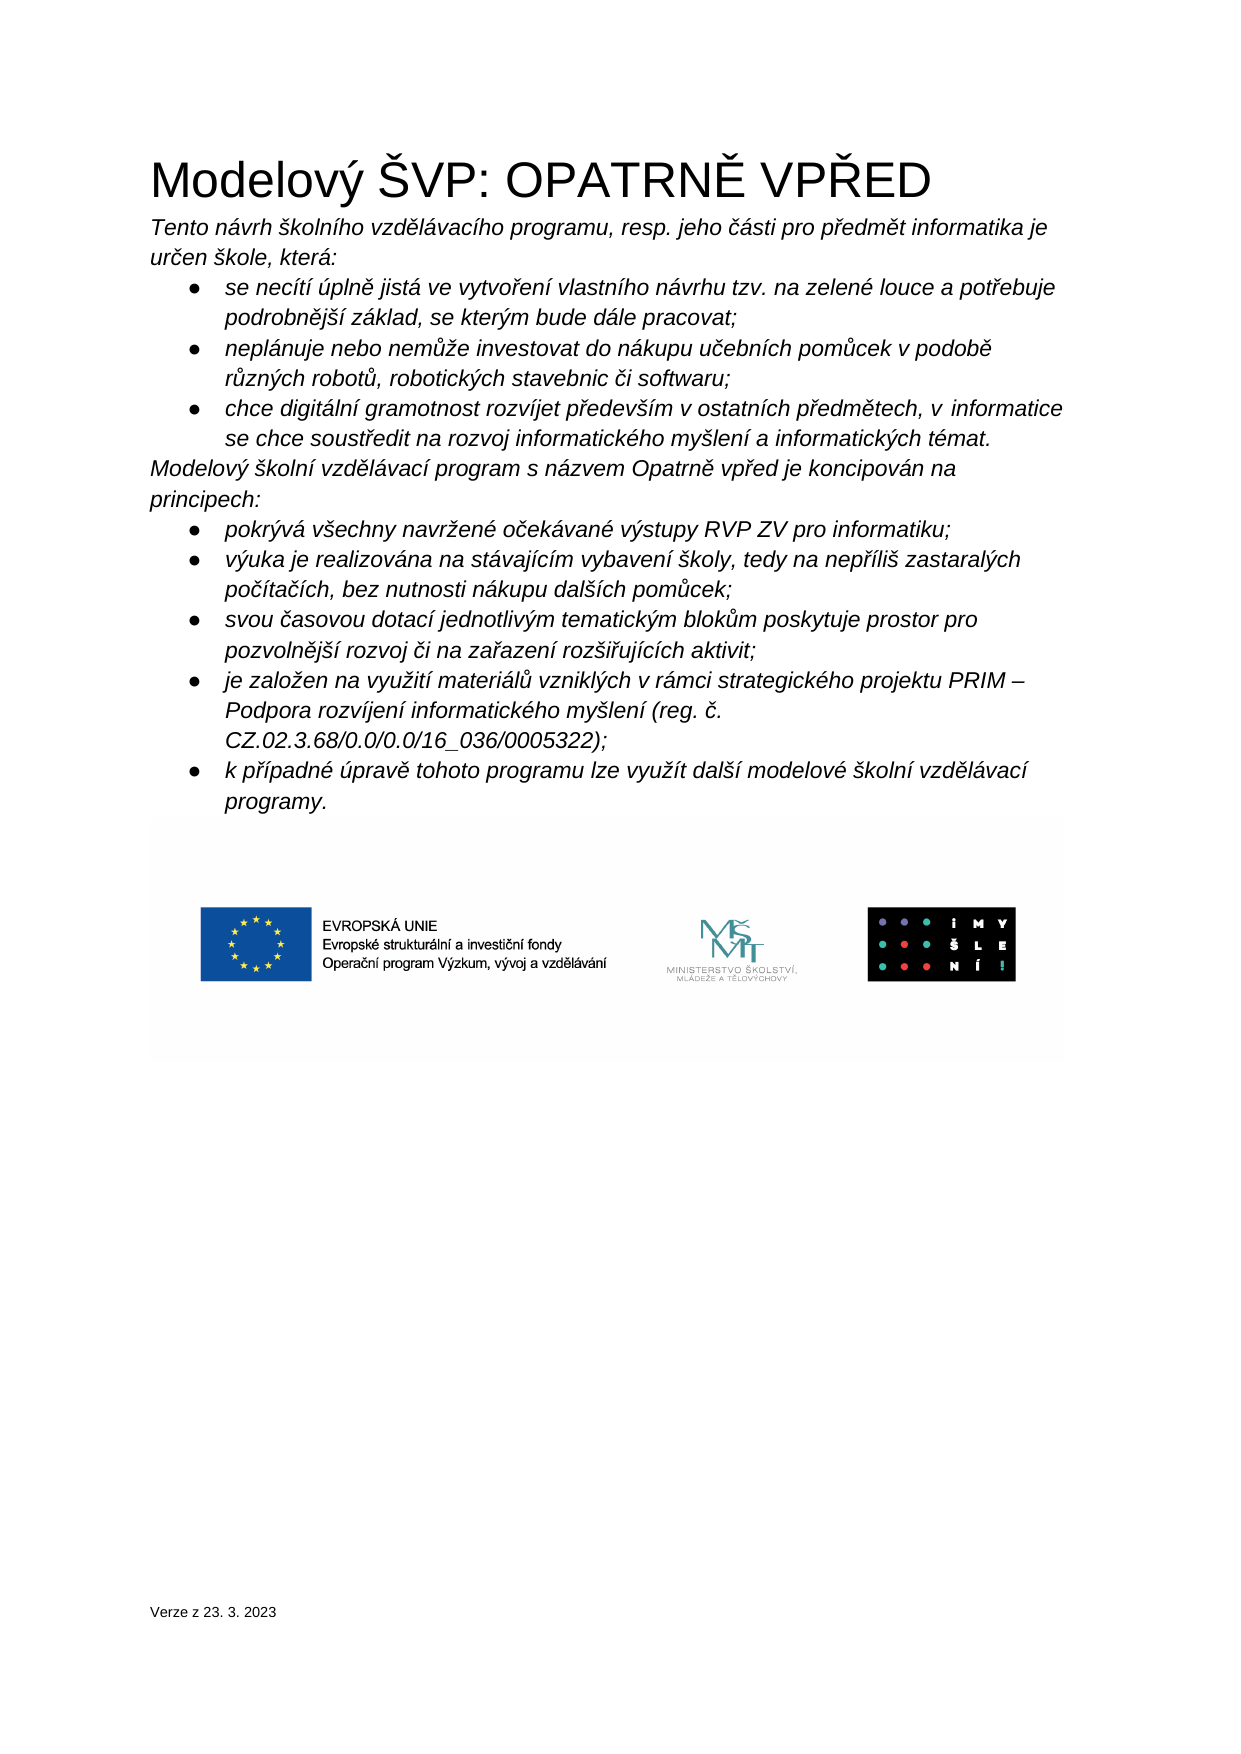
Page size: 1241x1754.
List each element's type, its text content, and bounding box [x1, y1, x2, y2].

list chce digitální gramotnost rozvíjet především v ostatních předmětech, v informatice se chce soustředit na rozvoj informatického myšlení a informatických témat. [187, 395, 1065, 452]
text Tento návrh školního vzdělávacího programu, resp. jeho části pro předmět informatika je určen škole, která: [150, 214, 1065, 270]
list svou časovou dotací jednotlivým tematickým blokům poskytuje prostor pro pozvolnější rozvoj či na zařazení rozšiřujících aktivit; [187, 606, 1065, 663]
list k případné úpravě tohoto programu lze využít další modelové školní vzdělávací programy. [187, 757, 1065, 814]
list neplánuje nebo nemůže investovat do nákupu učebních pomůcek v podobě různých robotů, robotických stavebnic či softwaru; [187, 334, 1065, 391]
list je založen na využití materiálů vzniklých v rámci strategického projektu PRIM – Podpora rozvíjení informatického myšlení (reg. č. CZ.02.3.68/0.0/0.0/16_036/0005322); [187, 667, 1065, 754]
list se necítí úplně jistá ve vytvoření vlastního návrhu tzv. na zelené louce a potřebuje podrobnější základ, se kterým bude dále pracovat; [187, 274, 1065, 331]
list výuka je realizována na stávajícím vybavení školy, tedy na nepříliš zastaralých počítačích, bez nutnosti nákupu dalších pomůcek; [187, 546, 1065, 603]
list pokrývá všechny navržené očekávané výstupy RVP ZV pro informatiku; [187, 516, 1065, 542]
text Modelový školní vzdělávací program s názvem Opatrně vpřed je koncipován na principech: [150, 455, 1065, 512]
text Modelový ŠVP: OPATRNĚ VPŘED [150, 150, 1065, 207]
